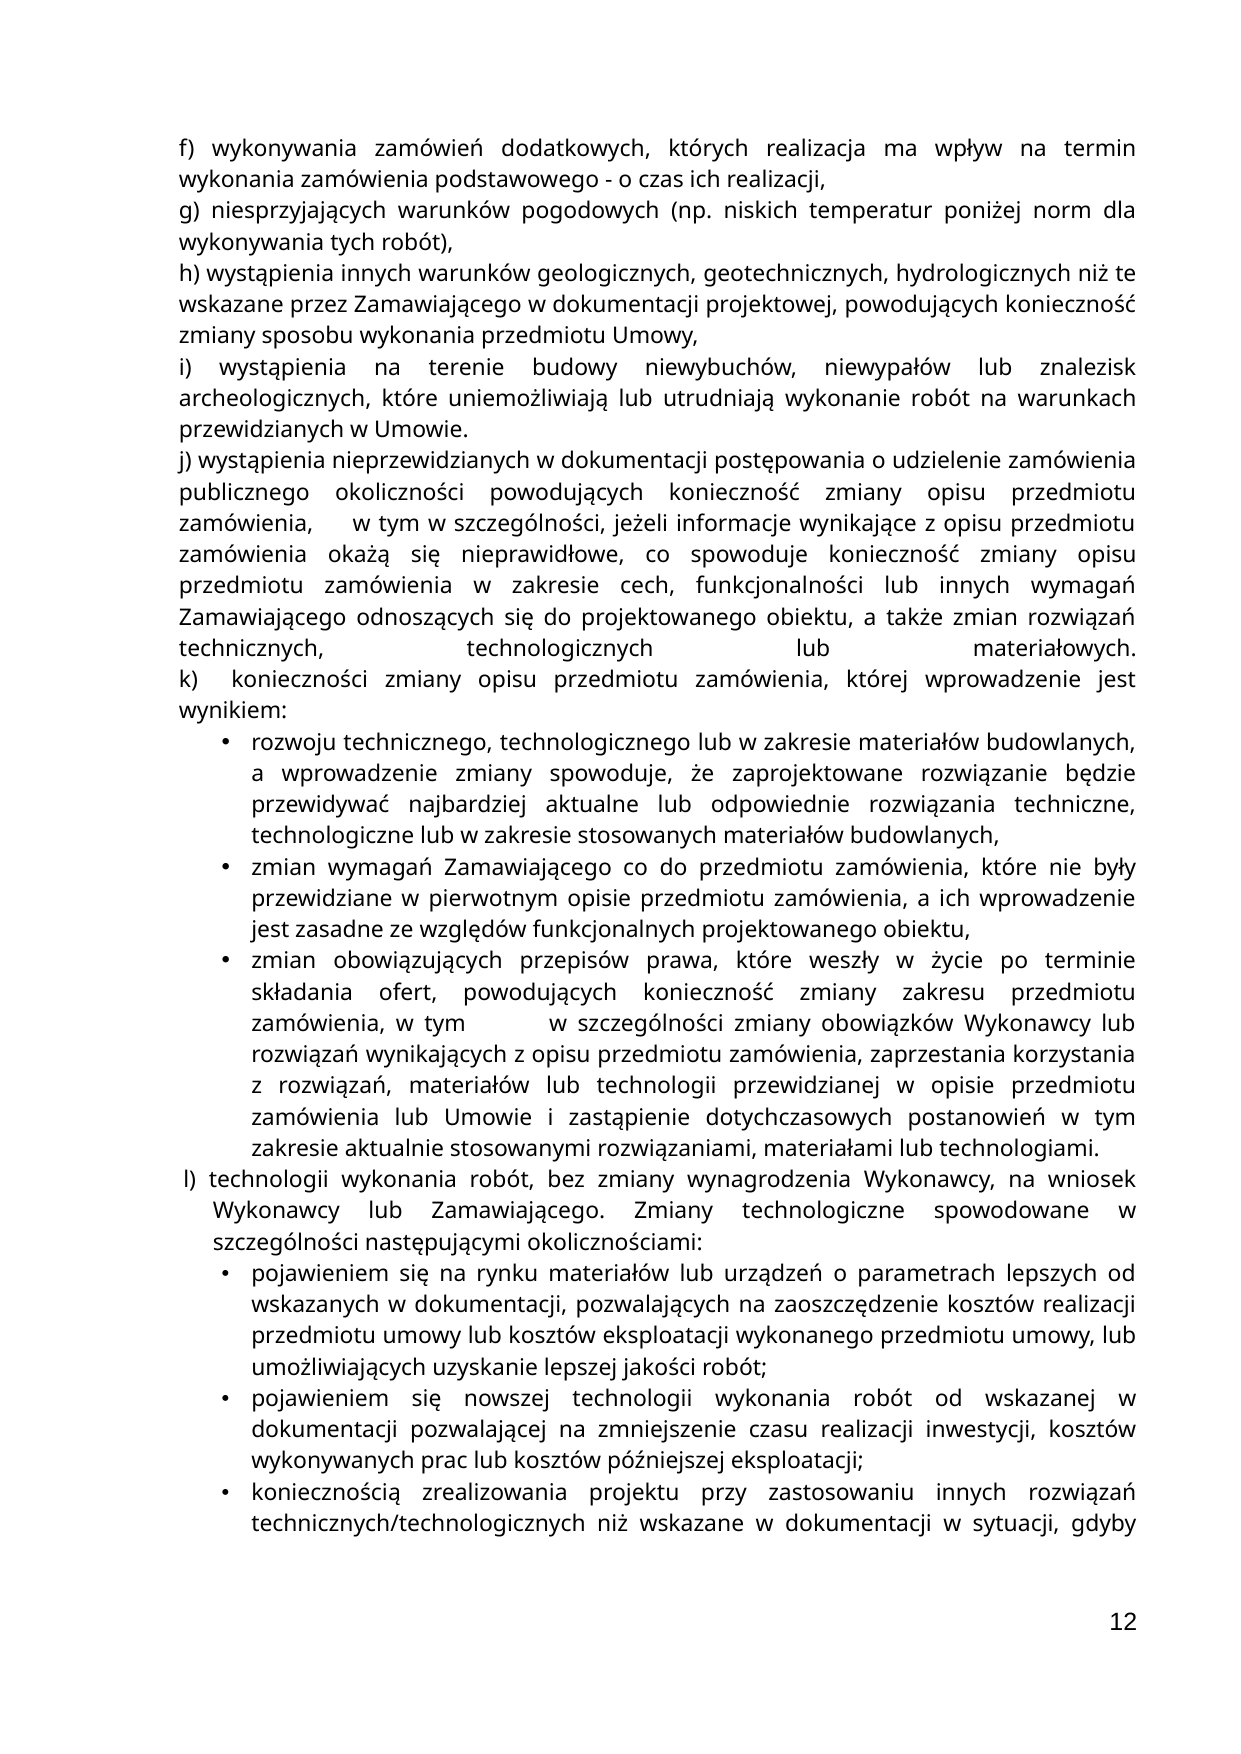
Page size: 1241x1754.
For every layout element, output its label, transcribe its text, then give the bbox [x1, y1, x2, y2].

text l) technologii wykonania robót, bez zmiany wynagrodzenia Wykonawcy, na wniosek Wykonawcy lub Zamawiającego. Zmiany technologiczne spowodowane w szczególności następującymi okolicznościami: [183, 1163, 1137, 1257]
list h) wystąpienia innych warunków geologicznych, geotechnicznych, hydrologicznych niż te wskazane przez Zamawiającego w dokumentacji projektowej, powodujących konieczność zmiany sposobu wykonania przedmiotu Umowy, [179, 257, 1137, 351]
list rozwoju technicznego, technologicznego lub w zakresie materiałów budowlanych, a wprowadzenie zmiany spowoduje, że zaprojektowane rozwiązanie będzie przewidywać najbardziej aktualne lub odpowiednie rozwiązania techniczne, technologiczne lub w zakresie stosowanych materiałów budowlanych, [221, 726, 1137, 851]
list pojawieniem się nowszej technologii wykonania robót od wskazanej w dokumentacji pozwalającej na zmniejszenie czasu realizacji inwestycji, kosztów wykonywanych prac lub kosztów późniejszej eksploatacji; [221, 1382, 1137, 1476]
list zmian obowiązujących przepisów prawa, które weszły w życie po terminie składania ofert, powodujących konieczność zmiany zakresu przedmiotu zamówienia, w tym w szczególności zmiany obowiązków Wykonawcy lub rozwiązań wynikających z opisu przedmiotu zamówienia, zaprzestania korzystania z rozwiązań, materiałów lub technologii przewidzianej w opisie przedmiotu zamówienia lub Umowie i zastąpienie dotychczasowych postanowień w tym zakresie aktualnie stosowanymi rozwiązaniami, materiałami lub technologiami. [221, 944, 1137, 1163]
list j) wystąpienia nieprzewidzianych w dokumentacji postępowania o udzielenie zamówienia publicznego okoliczności powodujących konieczność zmiany opisu przedmiotu zamówienia, w tym w szczególności, jeżeli informacje wynikające z opisu przedmiotu zamówienia okażą się nieprawidłowe, co spowoduje konieczność zmiany opisu przedmiotu zamówienia w zakresie cech, funkcjonalności lub innych wymagań Zamawiającego odnoszących się do projektowanego obiektu, a także zmian rozwiązań technicznych, technologicznych lub materiałowych. k) konieczności zmiany opisu przedmiotu zamówienia, której wprowadzenie jest wynikiem: [179, 444, 1137, 726]
list i) wystąpienia na terenie budowy niewybuchów, niewypałów lub znalezisk archeologicznych, które uniemożliwiają lub utrudniają wykonanie robót na warunkach przewidzianych w Umowie. [179, 351, 1137, 444]
list pojawieniem się na rynku materiałów lub urządzeń o parametrach lepszych od wskazanych w dokumentacji, pozwalających na zaoszczędzenie kosztów realizacji przedmiotu umowy lub kosztów eksploatacji wykonanego przedmiotu umowy, lub umożliwiających uzyskanie lepszej jakości robót; [221, 1257, 1137, 1382]
list zmian wymagań Zamawiającego co do przedmiotu zamówienia, które nie były przewidziane w pierwotnym opisie przedmiotu zamówienia, a ich wprowadzenie jest zasadne ze względów funkcjonalnych projektowanego obiektu, [221, 851, 1137, 944]
list koniecznością zrealizowania projektu przy zastosowaniu innych rozwiązań technicznych/technologicznych niż wskazane w dokumentacji w sytuacji, gdyby [221, 1476, 1137, 1538]
list g) niesprzyjających warunków pogodowych (np. niskich temperatur poniżej norm dla wykonywania tych robót), [179, 194, 1137, 257]
list f) wykonywania zamówień dodatkowych, których realizacja ma wpływ na termin wykonania zamówienia podstawowego - o czas ich realizacji, [179, 132, 1137, 194]
